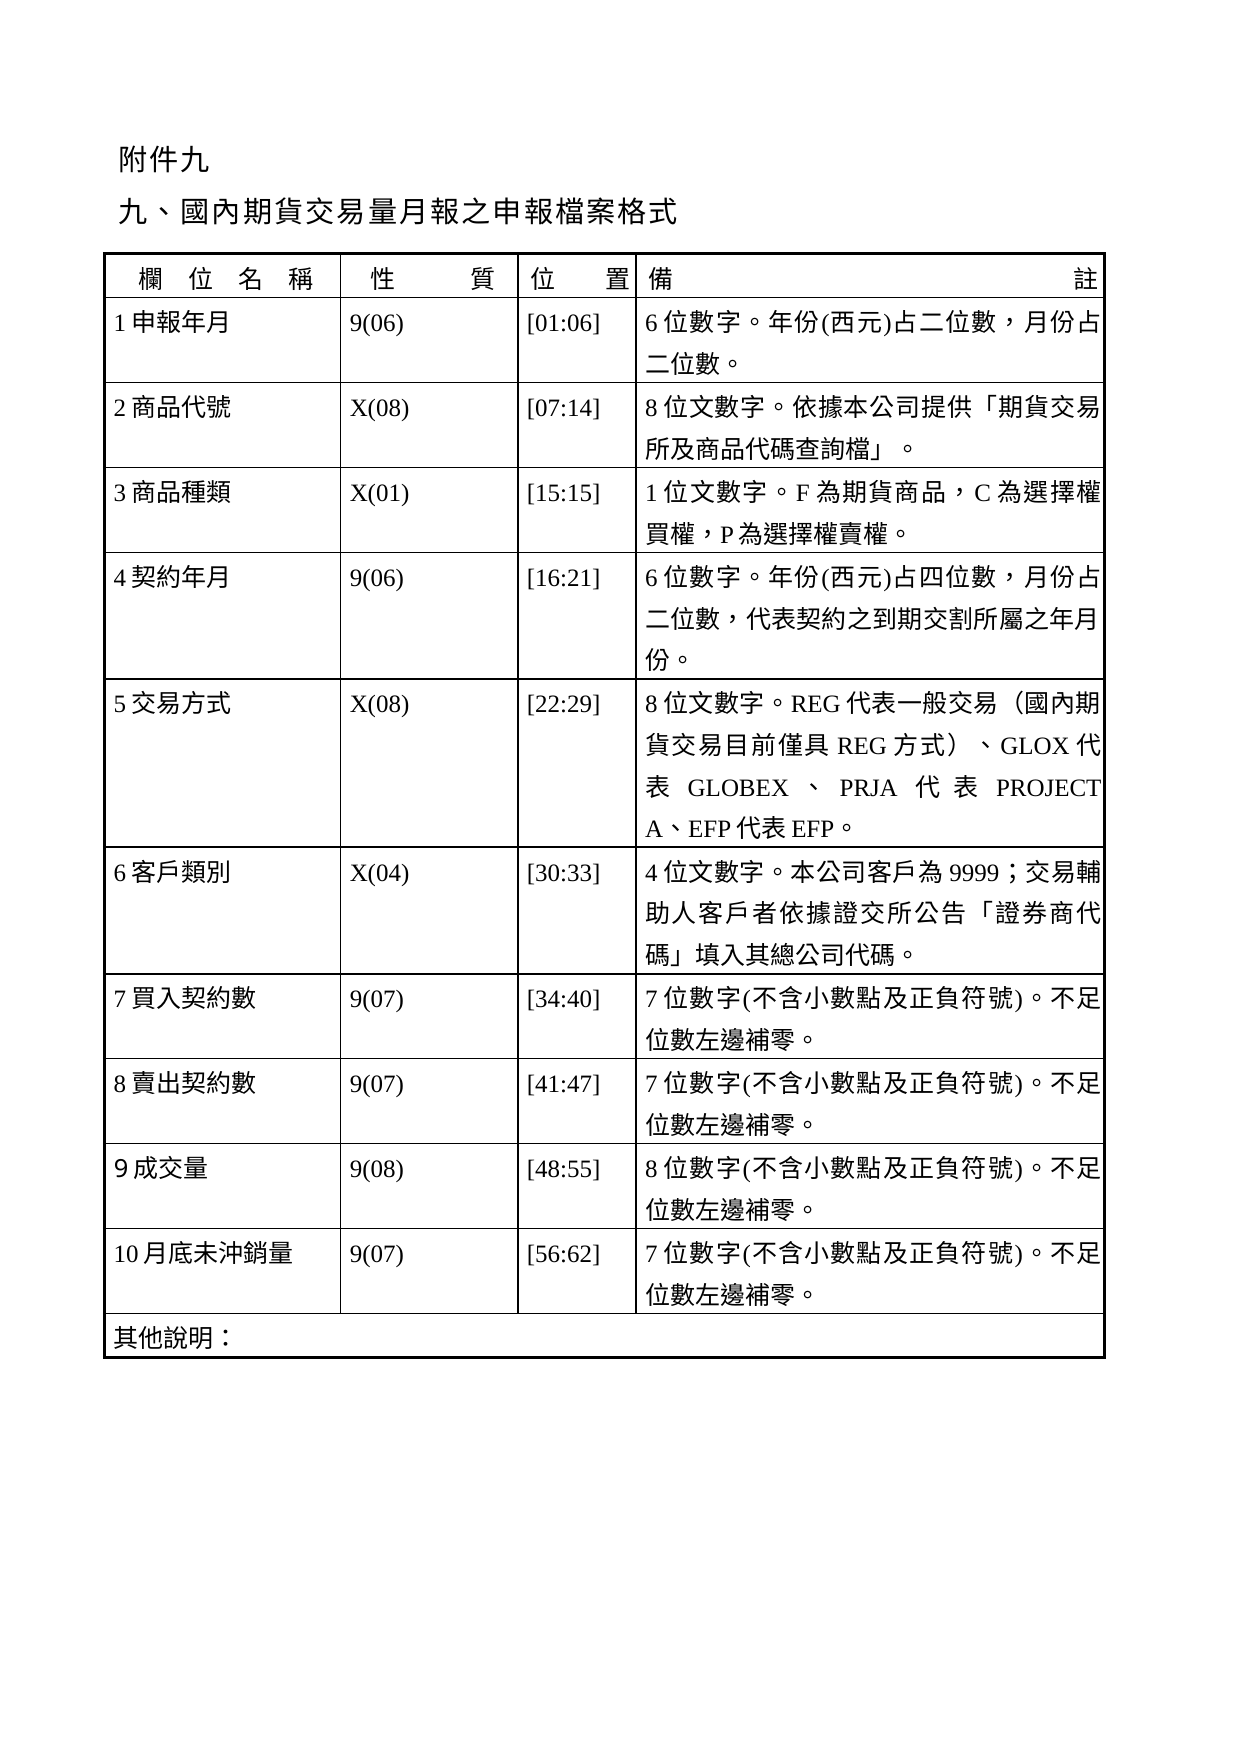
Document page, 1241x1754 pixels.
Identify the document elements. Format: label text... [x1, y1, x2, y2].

table_cell 10月底未沖銷量 [106, 1229, 340, 1312]
table_cell 9(07) [341, 1059, 517, 1143]
table_cell 4契約年月 [106, 553, 340, 678]
table_cell 7位數字(不含小數點及正負符號)。不足位數左邊補零。 [637, 1229, 1103, 1312]
table_cell 6位數字。年份(西元)占二位數，月份占二位數。 [637, 298, 1103, 382]
table_cell 1位文數字。F為期貨商品，C為選擇權買權，P為選擇權賣權。 [637, 468, 1103, 551]
table_cell 7位數字(不含小數點及正負符號)。不足位數左邊補零。 [637, 975, 1103, 1058]
table_cell 6位數字。年份(西元)占四位數，月份占二位數，代表契約之到期交割所屬之年月份。 [637, 553, 1103, 678]
table_cell X(04) [341, 848, 517, 973]
table_cell X(08) [341, 680, 517, 846]
table_cell 9(08) [341, 1144, 517, 1227]
table_cell [15:15] [519, 468, 635, 551]
table_header 位 置 [519, 255, 635, 297]
text 九、國內期貨交易量月報之申報檔案格式 [118, 179, 1122, 231]
table_cell [34:40] [519, 975, 635, 1058]
table_header 欄 位 名 稱 [106, 255, 340, 297]
table_cell 7買入契約數 [106, 975, 340, 1058]
table_cell 6客戶類別 [106, 848, 340, 973]
table_cell 9(06) [341, 298, 517, 382]
table_cell 其他說明： [106, 1314, 1103, 1356]
table_cell 8位文數字。REG代表一般交易（國內期貨交易目前僅具REG方式）、GLOX代表GLOBEX、PRJA代表PROJECT A、EFP代表EFP。 [637, 680, 1103, 846]
text 附件九 [118, 127, 1122, 179]
table_cell [01:06] [519, 298, 635, 382]
table_cell 8賣出契約數 [106, 1059, 340, 1143]
table_cell 9成交量 [106, 1144, 340, 1227]
table_cell 7位數字(不含小數點及正負符號)。不足位數左邊補零。 [637, 1059, 1103, 1143]
table_cell 9(07) [341, 1229, 517, 1312]
table_cell [41:47] [519, 1059, 635, 1143]
table_cell 4位文數字。本公司客戶為9999；交易輔助人客戶者依據證交所公告「證券商代碼」填入其總公司代碼。 [637, 848, 1103, 973]
table_cell 5交易方式 [106, 680, 340, 846]
table_cell X(08) [341, 383, 517, 467]
table_cell [56:62] [519, 1229, 635, 1312]
table_cell X(01) [341, 468, 517, 551]
table_cell 8位數字(不含小數點及正負符號)。不足位數左邊補零。 [637, 1144, 1103, 1227]
table_header 備 註 [637, 255, 1103, 297]
table_cell [48:55] [519, 1144, 635, 1227]
table_cell [22:29] [519, 680, 635, 846]
table_cell 9(07) [341, 975, 517, 1058]
table_cell [07:14] [519, 383, 635, 467]
table_cell 2商品代號 [106, 383, 340, 467]
table_cell [30:33] [519, 848, 635, 973]
table_cell [16:21] [519, 553, 635, 678]
table_cell 3商品種類 [106, 468, 340, 551]
table_cell 8位文數字。依據本公司提供「期貨交易所及商品代碼查詢檔」。 [637, 383, 1103, 467]
table_header 性 質 [341, 255, 517, 297]
table_cell 1申報年月 [106, 298, 340, 382]
table_cell 9(06) [341, 553, 517, 678]
